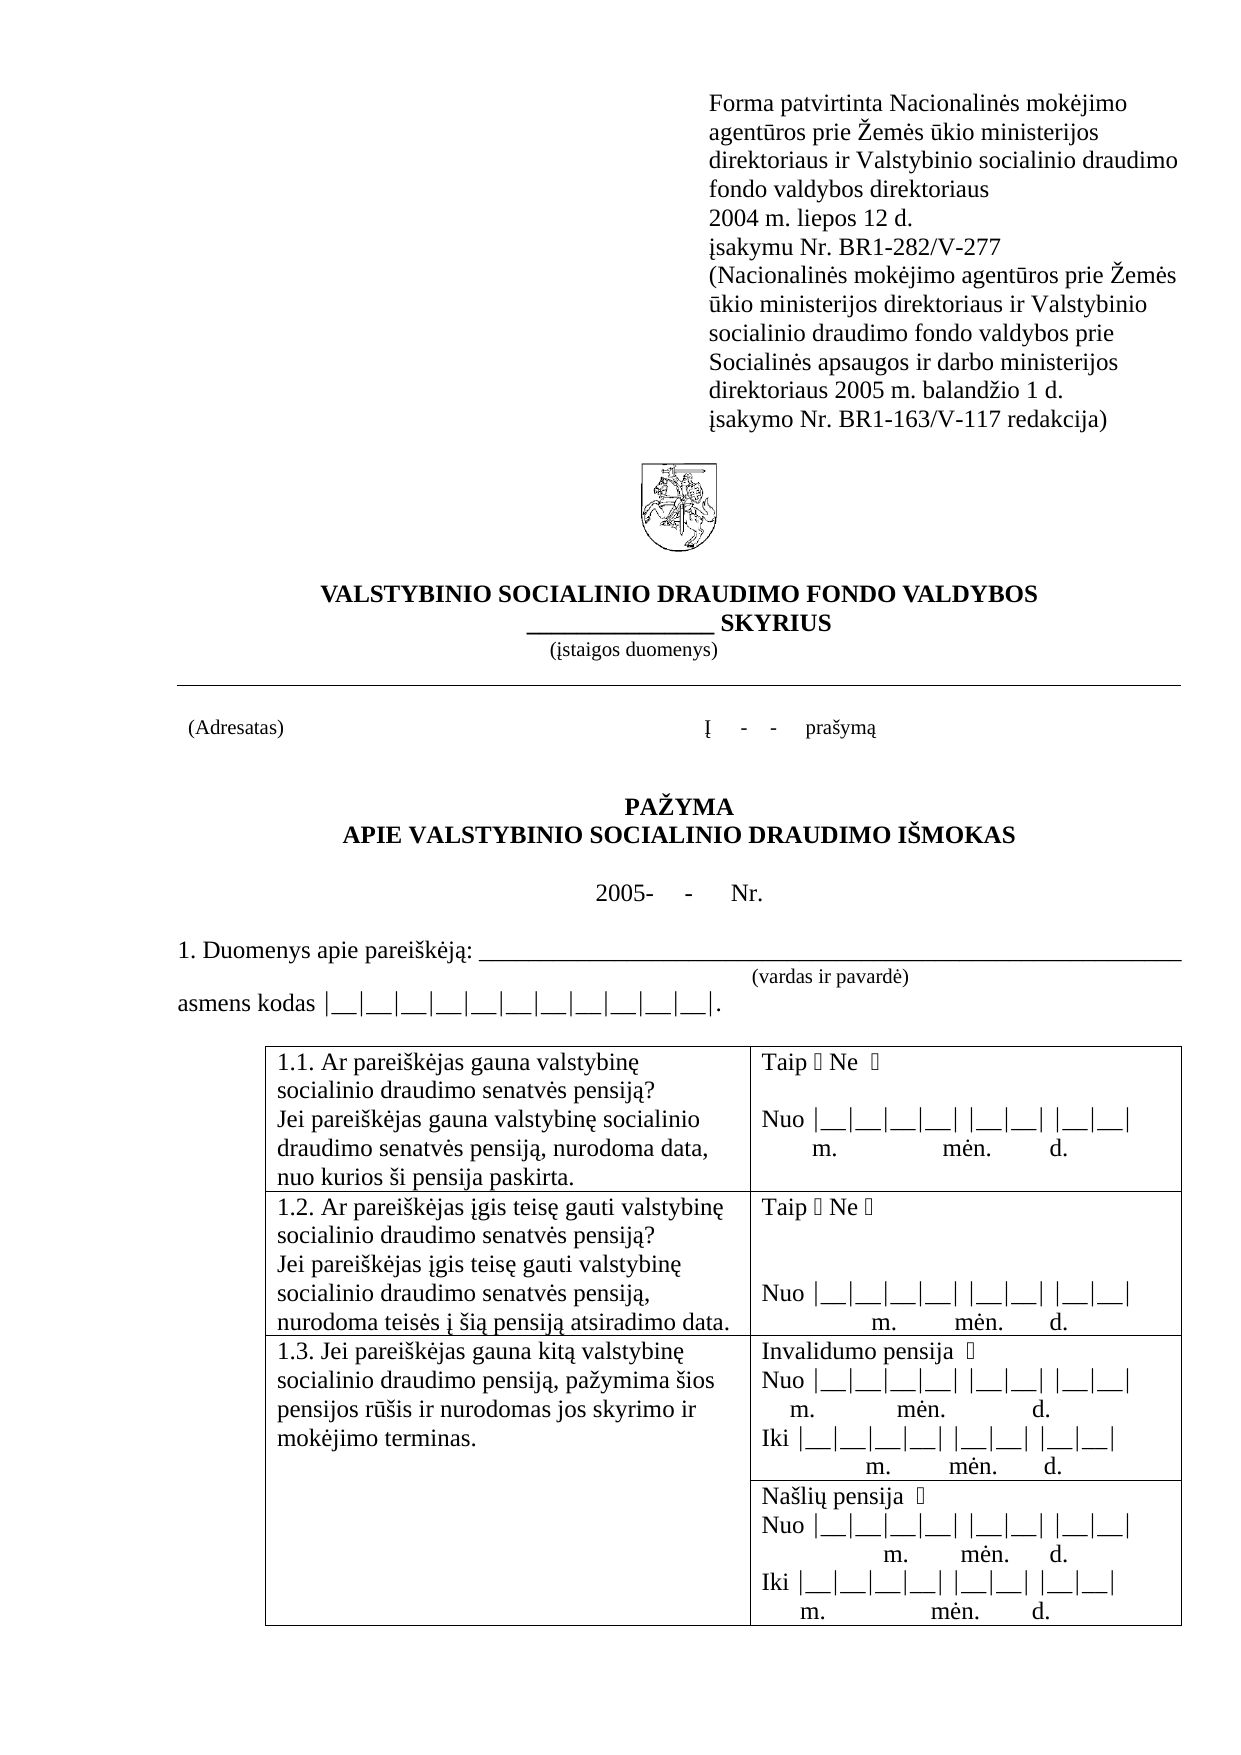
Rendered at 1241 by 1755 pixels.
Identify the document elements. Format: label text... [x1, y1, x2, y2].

text Forma patvirtinta Nacionalinės mokėjimo [177, 88, 1181, 117]
table_header [719, 462, 1181, 555]
text įsakymu Nr. BR1-282/V-277 [177, 232, 1181, 260]
text APIE VALSTYBINIO SOCIALINIO DRAUDIMO IŠMOKAS [177, 820, 1181, 849]
text (Nacionalinės mokėjimo agentūros prie Žemės [177, 260, 1181, 289]
text 2004 m. liepos 12 d. [177, 203, 1181, 232]
table_header - - prašymą [725, 715, 1181, 763]
text PAŽYMA [177, 792, 1181, 820]
text fondo valdybos direktoriaus [177, 174, 1181, 203]
table_cell VALSTYBINIO SOCIALINIO DRAUDIMO FONDO VALDYBOS _______________ SKYRIUS (įstaigos duomenys) [177, 555, 1181, 685]
table_header (Adresatas) [177, 715, 690, 763]
table_header Taip  Ne  Nuo ____ __ __ m. mėn. d. [751, 1047, 1181, 1191]
text Socialinės apsaugos ir darbo ministerijos [177, 347, 1181, 375]
text (vardas ir pavardė) [177, 964, 1181, 988]
text socialinio draudimo fondo valdybos prie [177, 318, 1181, 347]
text asmens kodas ___________. [177, 988, 1181, 1017]
table_cell Taip  Ne  Nuo ____ __ __ m. mėn. d. [751, 1192, 1181, 1335]
text 1. Duomenys apie pareiškėją: [177, 935, 1181, 964]
table_header 1.1. Ar pareiškėjas gauna valstybinę socialinio draudimo senatvės pensiją? Jei pareiškėjas gauna valstybinę socialinio draudimo senatvės pensiją, nurodoma data, nuo kurios ši pensija paskirta. [266, 1047, 750, 1191]
table_cell 1.2. Ar pareiškėjas įgis teisę gauti valstybinę socialinio draudimo senatvės pensiją? Jei pareiškėjas įgis teisę gauti valstybinę socialinio draudimo senatvės pensiją, nurodoma teisės į šią pensiją atsiradimo data. [266, 1192, 750, 1335]
text agentūros prie Žemės ūkio ministerijos [177, 117, 1181, 145]
table_cell 1.3. Jei pareiškėjas gauna kitą valstybinę socialinio draudimo pensiją, pažymima šios pensijos rūšis ir nurodomas jos skyrimo ir mokėjimo terminas. [266, 1336, 750, 1625]
table_cell [690, 739, 724, 763]
text ūkio ministerijos direktoriaus ir Valstybinio [177, 289, 1181, 318]
table_header [177, 462, 640, 555]
text direktoriaus 2005 m. balandžio 1 d. [177, 375, 1181, 404]
text 2005- - Nr. [177, 878, 1181, 907]
table_header Į [690, 715, 724, 739]
table_cell Našlių pensija  Nuo ____ __ __ m. mėn. d. Iki ____ __ __ m. mėn. d. [751, 1481, 1181, 1625]
text įsakymo Nr. BR1-163/V-117 redakcija) [177, 404, 1181, 433]
text direktoriaus ir Valstybinio socialinio draudimo [177, 145, 1181, 174]
table_cell Invalidumo pensija  Nuo ____ __ __ m. mėn. d. Iki ____ __ __ m. mėn. d. [751, 1336, 1181, 1480]
